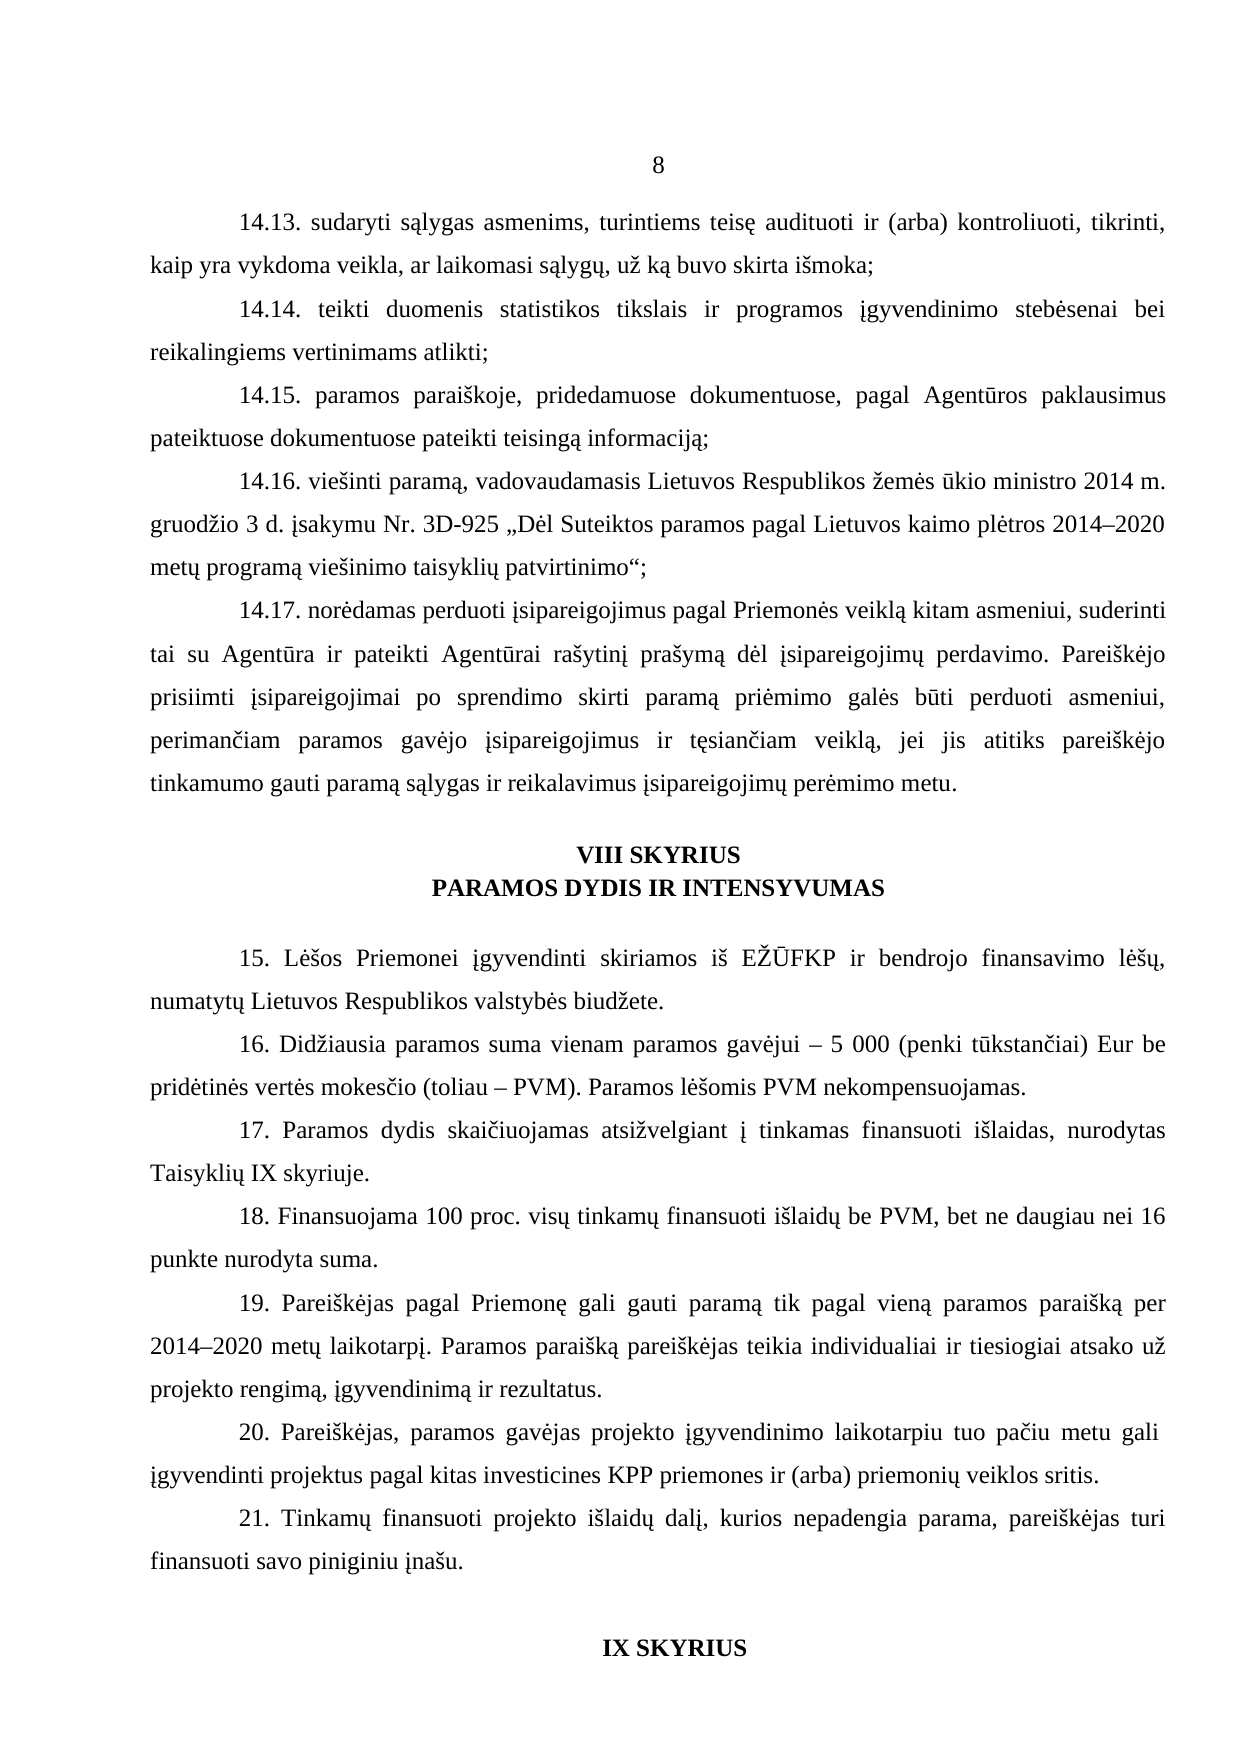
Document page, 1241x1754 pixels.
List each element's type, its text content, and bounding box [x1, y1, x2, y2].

text 16. Didžiausia paramos suma vienam paramos gavėjui – 5 000 (penki tūkstančiai) Eur be pridėtinės vertės mokesčio (toliau – PVM). Paramos lėšomis PVM nekompensuojamas. [150, 1029, 1167, 1101]
text 14.16. viešinti paramą, vadovaudamasis Lietuvos Respublikos žemės ūkio ministro 2014 m. gruodžio 3 d. įsakymu Nr. 3D-925 „Dėl Suteiktos paramos pagal Lietuvos kaimo plėtros 2014–2020 metų programą viešinimo taisyklių patvirtinimo“; [150, 466, 1167, 581]
text IX SKYRIUS [150, 1633, 1167, 1661]
text 20. Pareiškėjas, paramos gavėjas projekto įgyvendinimo laikotarpiu tuo pačiu metu gali įgyvendinti projektus pagal kitas investicines KPP priemones ir (arba) priemonių veiklos sritis. [150, 1417, 1167, 1489]
text 14.17. norėdamas perduoti įsipareigojimus pagal Priemonės veiklą kitam asmeniui, suderinti tai su Agentūra ir pateikti Agentūrai rašytinį prašymą dėl įsipareigojimų perdavimo. Pareiškėjo prisiimti įsipareigojimai po sprendimo skirti paramą priėmimo galės būti perduoti asmeniui, perimančiam paramos gavėjo įsipareigojimus ir tęsiančiam veiklą, jei jis atitiks pareiškėjo tinkamumo gauti paramą sąlygas ir reikalavimus įsipareigojimų perėmimo metu. [150, 596, 1167, 797]
text 14.13. sudaryti sąlygas asmenims, turintiems teisę audituoti ir (arba) kontroliuoti, tikrinti, kaip yra vykdoma veikla, ar laikomasi sąlygų, už ką buvo skirta išmoka; [150, 207, 1167, 279]
text 14.15. paramos paraiškoje, pridedamuose dokumentuose, pagal Agentūros paklausimus pateiktuose dokumentuose pateikti teisingą informaciją; [150, 380, 1167, 452]
text VIII SKYRIUS [150, 840, 1167, 869]
text 19. Pareiškėjas pagal Priemonę gali gauti paramą tik pagal vieną paramos paraišką per 2014–2020 metų laikotarpį. Paramos paraišką pareiškėjas teikia individualiai ir tiesiogiai atsako už projekto rengimą, įgyvendinimą ir rezultatus. [150, 1288, 1167, 1403]
text 17. Paramos dydis skaičiuojamas atsižvelgiant į tinkamas finansuoti išlaidas, nurodytas Taisyklių IX skyriuje. [150, 1115, 1167, 1187]
text 18. Finansuojama 100 proc. visų tinkamų finansuoti išlaidų be PVM, bet ne daugiau nei 16 punkte nurodyta suma. [150, 1201, 1167, 1273]
text 15. Lėšos Priemonei įgyvendinti skiriamos iš EŽŪFKP ir bendrojo finansavimo lėšų, numatytų Lietuvos Respublikos valstybės biudžete. [150, 943, 1167, 1014]
text 14.14. teikti duomenis statistikos tikslais ir programos įgyvendinimo stebėsenai bei reikalingiems vertinimams atlikti; [150, 294, 1167, 366]
text 21. Tinkamų finansuoti projekto išlaidų dalį, kurios nepadengia parama, pareiškėjas turi finansuoti savo piniginiu įnašu. [150, 1503, 1167, 1575]
text PARAMOS DYDIS IR INTENSYVUMAS [150, 873, 1167, 902]
